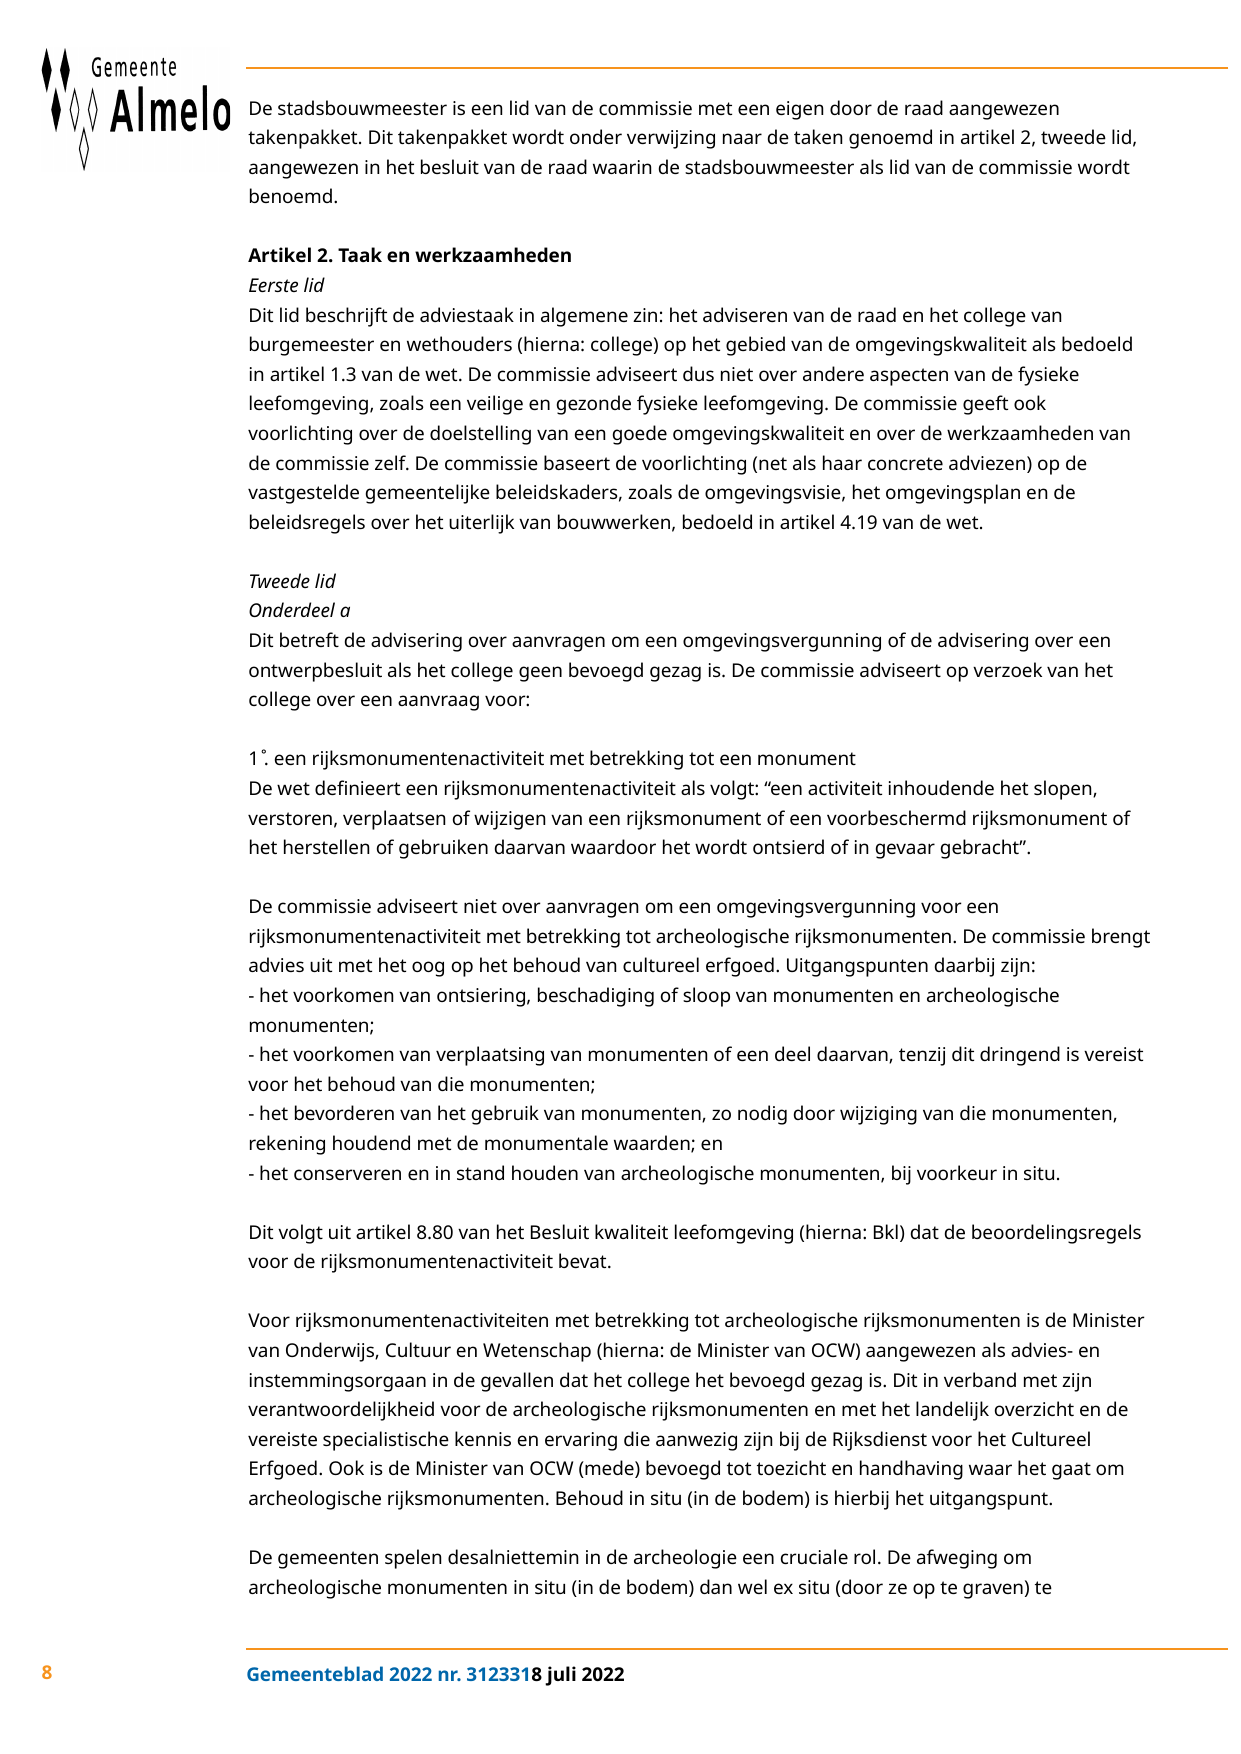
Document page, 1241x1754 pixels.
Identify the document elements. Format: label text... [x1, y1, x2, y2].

text Eerste lid [248, 272, 1152, 298]
text Tweede lid [248, 568, 1152, 594]
text - het voorkomen van ontsiering, beschadiging of sloop van monumenten en archeologische monumenten; [248, 982, 1152, 1038]
text 1 ̊. een rijksmonumentenactiviteit met betrekking tot een monument [248, 746, 1152, 771]
text Dit volgt uit artikel 8.80 van het Besluit kwaliteit leefomgeving (hierna: Bkl) dat de beoordelingsregels voor de rijksmonumentenactiviteit bevat. [248, 1219, 1152, 1274]
text Dit betreft de advisering over aanvragen om een omgevingsvergunning of de advisering over een ontwerpbesluit als het college geen bevoegd gezag is. De commissie adviseert op verzoek van het college over een aanvraag voor: [248, 627, 1152, 712]
text - het conserveren en in stand houden van archeologische monumenten, bij voorkeur in situ. [248, 1160, 1152, 1186]
text De stadsbouwmeester is een lid van de commissie met een eigen door de raad aangewezen takenpakket. Dit takenpakket wordt onder verwijzing naar de taken genoemd in artikel 2, tweede lid, aangewezen in het besluit van de raad waarin de stadsbouwmeester als lid van de commissie wordt benoemd. [248, 95, 1152, 209]
text Onderdeel a [248, 598, 1152, 623]
text - het voorkomen van verplaatsing van monumenten of een deel daarvan, tenzij dit dringend is vereist voor het behoud van die monumenten; [248, 1041, 1152, 1097]
text Artikel 2. Taak en werkzaamheden [248, 243, 1152, 268]
text De commissie adviseert niet over aanvragen om een omgevingsvergunning voor een rijksmonumentenactiviteit met betrekking tot archeologische rijksmonumenten. De commissie brengt advies uit met het oog op het behoud van cultureel erfgoed. Uitgangspunten daarbij zijn: [248, 893, 1152, 978]
text Dit lid beschrijft de adviestaak in algemene zin: het adviseren van de raad en het college van burgemeester en wethouders (hierna: college) op het gebied van de omgevingskwaliteit als bedoeld in artikel 1.3 van de wet. De commissie adviseert dus niet over andere aspecten van de fysieke leefomgeving, zoals een veilige en gezonde fysieke leefomgeving. De commissie geeft ook voorlichting over de doelstelling van een goede omgevingskwaliteit en over de werkzaamheden van de commissie zelf. De commissie baseert de voorlichting (net als haar concrete adviezen) op de vastgestelde gemeentelijke beleidskaders, zoals de omgevingsvisie, het omgevingsplan en de beleidsregels over het uiterlijk van bouwwerken, bedoeld in artikel 4.19 van de wet. [248, 302, 1152, 535]
picture [41, 47, 231, 172]
text Voor rijksmonumentenactiviteiten met betrekking tot archeologische rijksmonumenten is de Minister van Onderwijs, Cultuur en Wetenschap (hierna: de Minister van OCW) aangewezen als advies- en instemmingsorgaan in de gevallen dat het college het bevoegd gezag is. Dit in verband met zijn verantwoordelijkheid voor de archeologische rijksmonumenten en met het landelijk overzicht en de vereiste specialistische kennis en ervaring die aanwezig zijn bij de Rijksdienst voor het Cultureel Erfgoed. Ook is de Minister van OCW (mede) bevoegd tot toezicht en handhaving waar het gaat om archeologische rijksmonumenten. Behoud in situ (in de bodem) is hierbij het uitgangspunt. [248, 1308, 1152, 1511]
text - het bevorderen van het gebruik van monumenten, zo nodig door wijziging van die monumenten, rekening houdend met de monumentale waarden; en [248, 1101, 1152, 1156]
text De wet definieert een rijksmonumentenactiviteit als volgt: “een activiteit inhoudende het slopen, verstoren, verplaatsen of wijzigen van een rijksmonument of een voorbeschermd rijksmonument of het herstellen of gebruiken daarvan waardoor het wordt ontsierd of in gevaar gebracht”. [248, 775, 1152, 860]
text De gemeenten spelen desalniettemin in de archeologie een cruciale rol. De afweging om archeologische monumenten in situ (in de bodem) dan wel ex situ (door ze op te graven) te [248, 1544, 1152, 1600]
